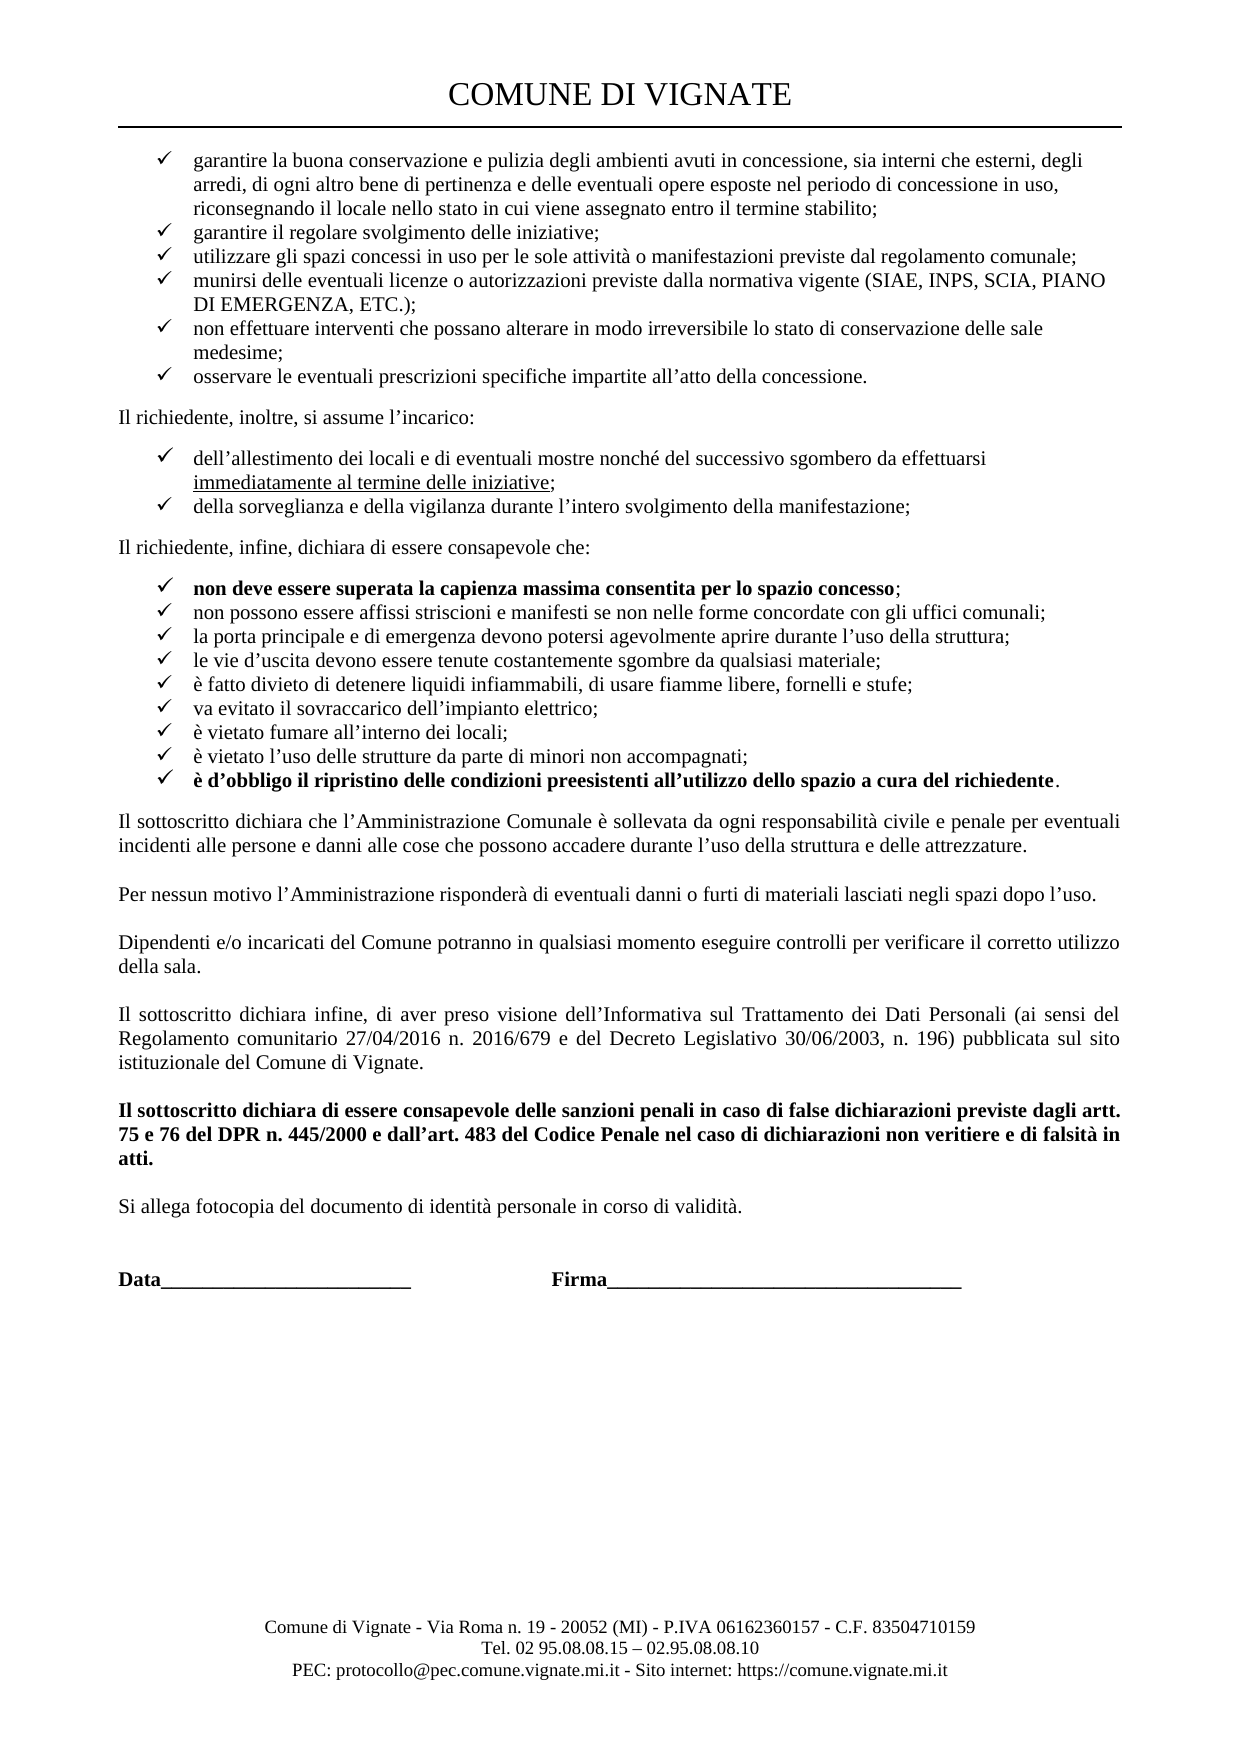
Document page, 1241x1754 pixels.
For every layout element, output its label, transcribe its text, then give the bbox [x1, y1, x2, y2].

list è d’obbligo il ripristino delle condizioni preesistenti all’utilizzo dello spazio a cura del richiedente. [156, 768, 1122, 793]
list non possono essere affissi striscioni e manifesti se non nelle forme concordate con gli uffici comunali; [156, 600, 1122, 624]
text Il sottoscritto dichiara che l’Amministrazione Comunale è sollevata da ogni responsabilità civile e penale per eventuali incidenti alle persone e danni alle cose che possono accadere durante l’uso della struttura e delle attrezzature. [118, 809, 1122, 857]
text Il sottoscritto dichiara infine, di aver preso visione dell’Informativa sul Trattamento dei Dati Personali (ai sensi del Regolamento comunitario 27/04/2016 n. 2016/679 e del Decreto Legislativo 30/06/2003, n. 196) pubblicata sul sito istituzionale del Comune di Vignate. [118, 1002, 1122, 1074]
list è vietato l’uso delle strutture da parte di minori non accompagnati; [156, 744, 1122, 768]
text Data________________________ Firma__________________________________ [118, 1267, 1122, 1291]
list non deve essere superata la capienza massima consentita per lo spazio concesso; [156, 576, 1122, 600]
list utilizzare gli spazi concessi in uso per le sole attività o manifestazioni previste dal regolamento comunale; [156, 244, 1122, 268]
text Dipendenti e/o incaricati del Comune potranno in qualsiasi momento eseguire controlli per verificare il corretto utilizzo della sala. [118, 930, 1122, 978]
text Per nessun motivo l’Amministrazione risponderà di eventuali danni o furti di materiali lasciati negli spazi dopo l’uso. [118, 882, 1122, 906]
list munirsi delle eventuali licenze o autorizzazioni previste dalla normativa vigente (SIAE, INPS, SCIA, PIANO DI EMERGENZA, ETC.); [156, 268, 1122, 316]
list garantire il regolare svolgimento delle iniziative; [156, 220, 1122, 244]
list garantire la buona conservazione e pulizia degli ambienti avuti in concessione, sia interni che esterni, degli arredi, di ogni altro bene di pertinenza e delle eventuali opere esposte nel periodo di concessione in uso, riconsegnando il locale nello stato in cui viene assegnato entro il termine stabilito; [156, 148, 1122, 220]
list osservare le eventuali prescrizioni specifiche impartite all’atto della concessione. [156, 364, 1122, 388]
list la porta principale e di emergenza devono potersi agevolmente aprire durante l’uso della struttura; [156, 624, 1122, 648]
text Il richiedente, inoltre, si assume l’incarico: [118, 405, 1122, 429]
list è fatto divieto di detenere liquidi infiammabili, di usare fiamme libere, fornelli e stufe; [156, 672, 1122, 696]
text Il sottoscritto dichiara di essere consapevole delle sanzioni penali in caso di false dichiarazioni previste dagli artt. 75 e 76 del DPR n. 445/2000 e dall’art. 483 del Codice Penale nel caso di dichiarazioni non veritiere e di falsità in atti. [118, 1098, 1122, 1170]
list le vie d’uscita devono essere tenute costantemente sgombre da qualsiasi materiale; [156, 648, 1122, 672]
list va evitato il sovraccarico dell’impianto elettrico; [156, 696, 1122, 720]
list non effettuare interventi che possano alterare in modo irreversibile lo stato di conservazione delle sale medesime; [156, 316, 1122, 364]
list della sorveglianza e della vigilanza durante l’intero svolgimento della manifestazione; [156, 494, 1122, 518]
text Il richiedente, infine, dichiara di essere consapevole che: [118, 535, 1122, 559]
text Si allega fotocopia del documento di identità personale in corso di validità. [118, 1194, 1122, 1218]
list è vietato fumare all’interno dei locali; [156, 720, 1122, 744]
list dell’allestimento dei locali e di eventuali mostre nonché del successivo sgombero da effettuarsi immediatamente al termine delle iniziative; [156, 446, 1122, 494]
